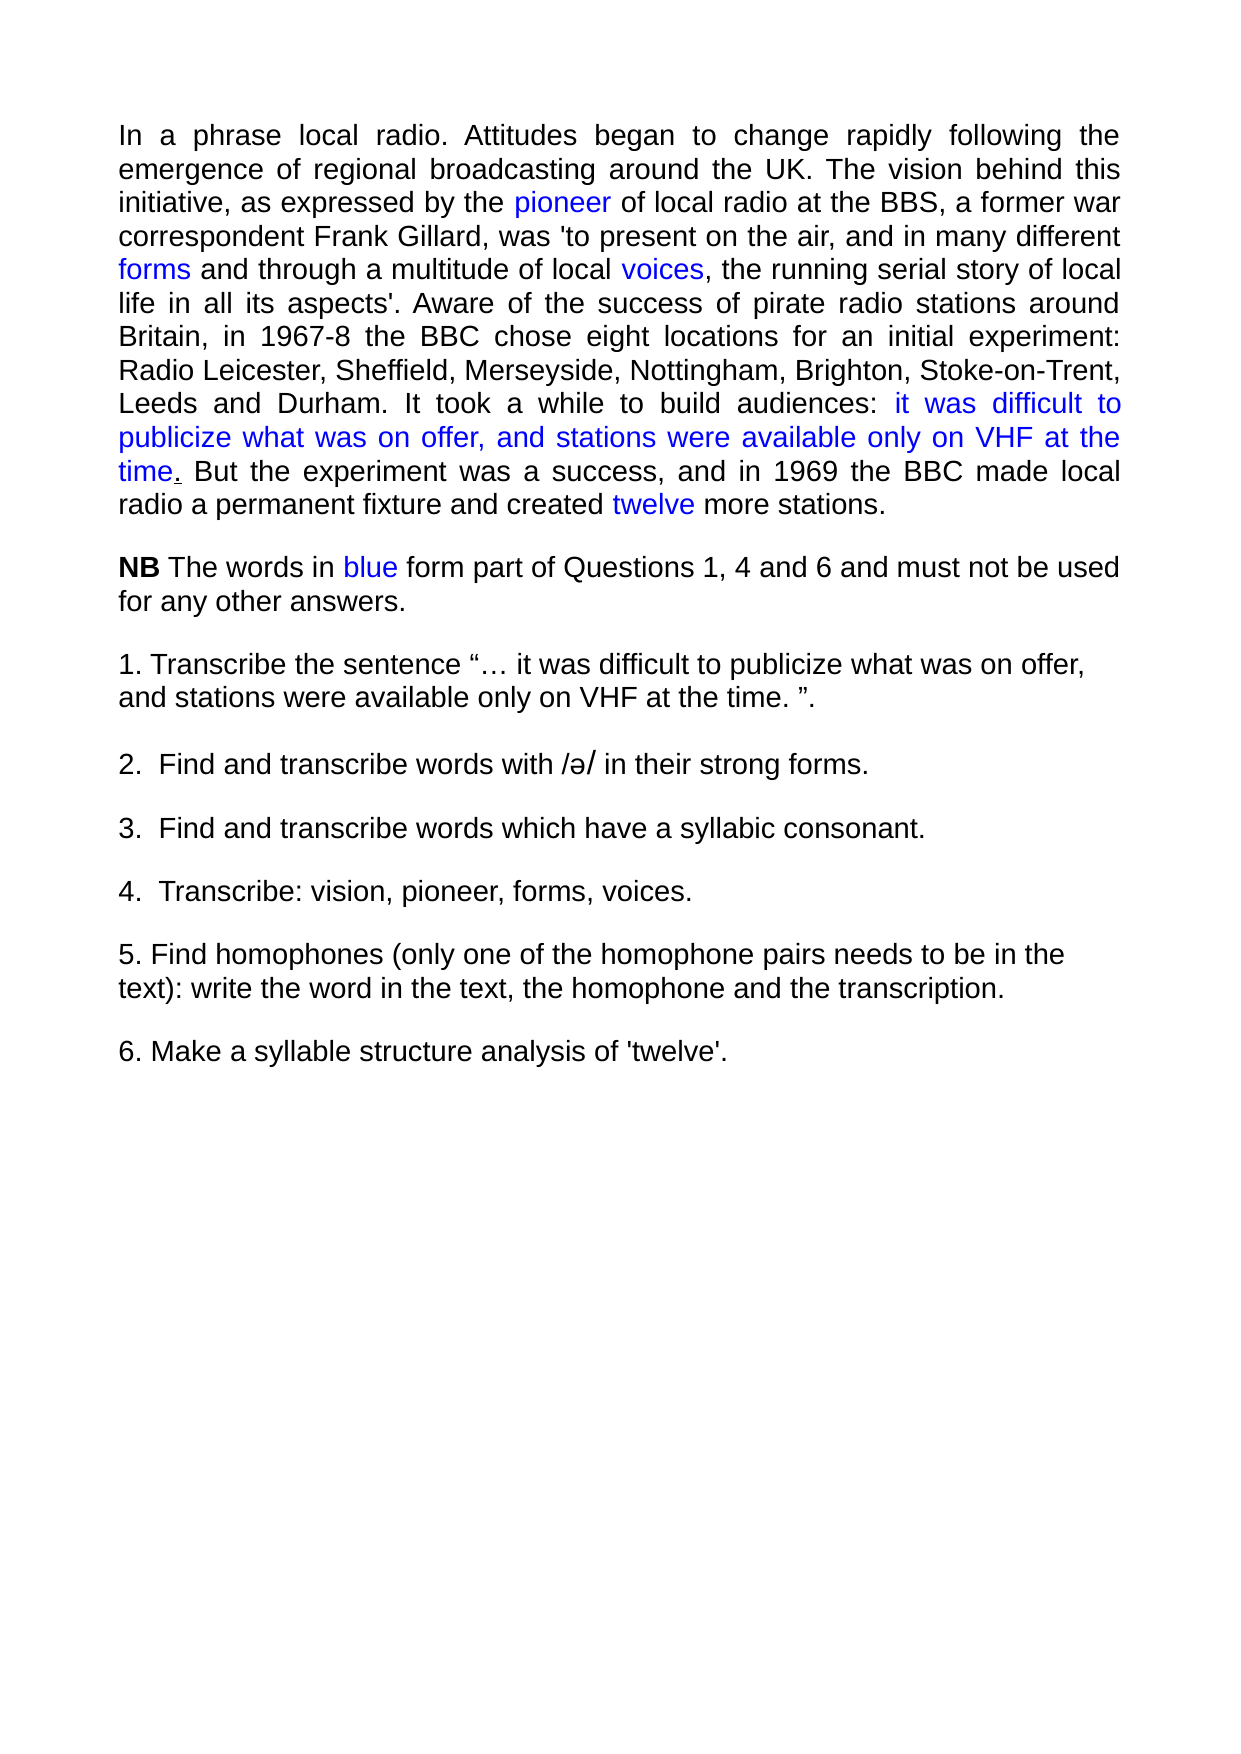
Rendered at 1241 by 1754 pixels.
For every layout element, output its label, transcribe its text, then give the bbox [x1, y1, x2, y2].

text 1. Transcribe the sentence “… it was difficult to publicize what was on offer, and stations were available only on VHF at the time. ”. [118, 647, 1122, 714]
text In a phrase local radio. Attitudes began to change rapidly following the emergence of regional broadcasting around the UK. The vision behind this initiative, as expressed by the pioneer of local radio at the BBS, a former war correspondent Frank Gillard, was 'to present on the air, and in many different forms and through a multitude of local voices, the running serial story of local life in all its aspects'. Aware of the success of pirate radio stations around Britain, in 1967-8 the BBC chose eight locations for an initial experiment: Radio Leicester, Sheffield, Merseyside, Nottingham, Brighton, Stoke-on-Trent, Leeds and Durham. It took a while to build audiences: it was difficult to publicize what was on offer, and stations were available only on VHF at the time. But the experiment was a success, and in 1969 the BBC made local radio a permanent fixture and created twelve more stations. [118, 118, 1122, 521]
text 5. Find homophones (only one of the homophone pairs needs to be in the text): write the word in the text, the homophone and the transcription. [118, 937, 1122, 1004]
text 4. Transcribe: vision, pioneer, forms, voices. [118, 874, 1122, 908]
text 6. Make a syllable structure analysis of 'twelve'. [118, 1034, 1122, 1067]
text NB The words in blue form part of Questions 1, 4 and 6 and must not be used for any other answers. [118, 550, 1122, 617]
text 3. Find and transcribe words which have a syllabic consonant. [118, 811, 1122, 845]
text 2. Find and transcribe words with /ə/ in their strong forms. [118, 743, 1122, 782]
